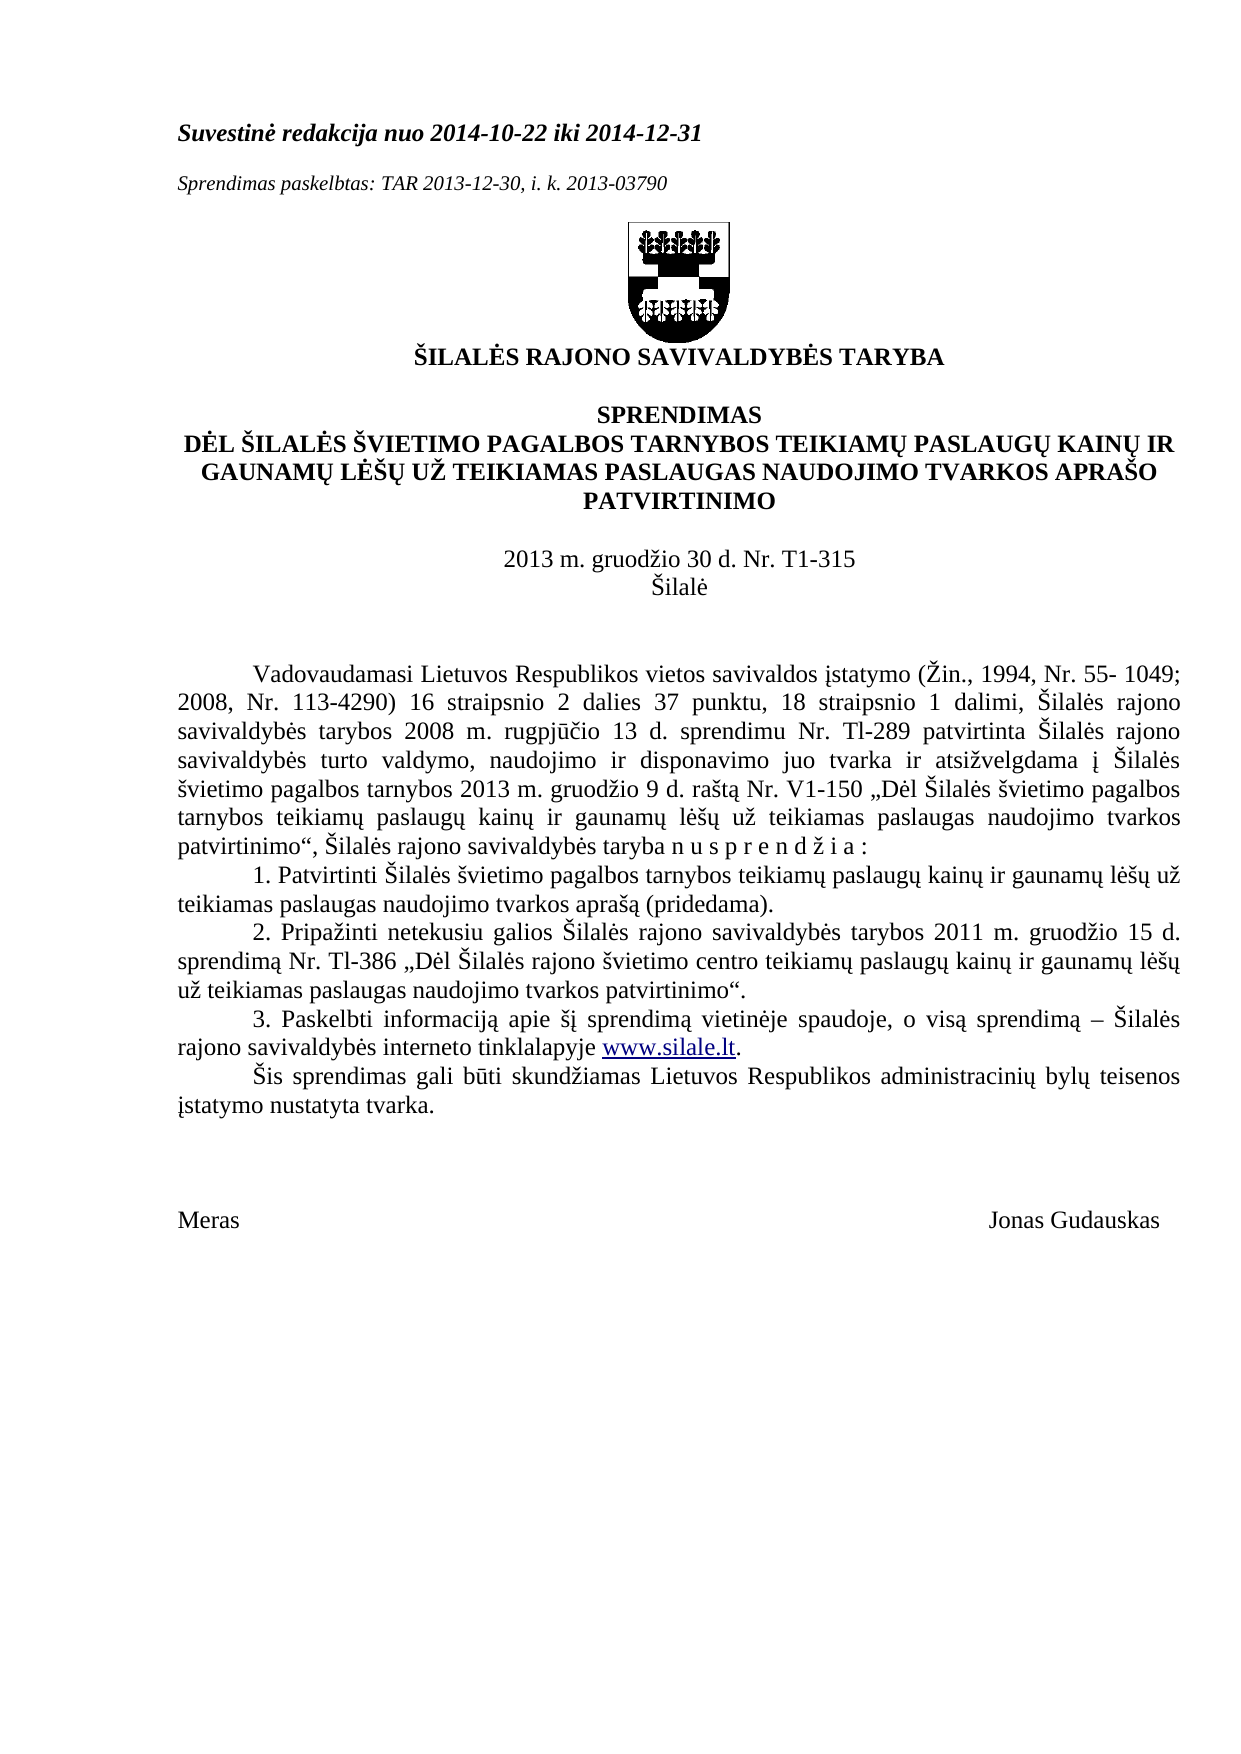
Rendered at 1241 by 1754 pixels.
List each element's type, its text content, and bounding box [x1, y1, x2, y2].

text Sprendimas paskelbtas: TAR 2013-12-30, i. k. 2013-03790 [177, 171, 1181, 195]
text Suvestinė redakcija nuo 2014-10-22 iki 2014-12-31 [177, 118, 1181, 147]
text 2. Pripažinti netekusiu galios Šilalės rajono savivaldybės tarybos 2011 m. gruodžio 15 d. sprendimą Nr. Tl-386 „Dėl Šilalės rajono švietimo centro teikiamų paslaugų kainų ir gaunamų lėšų už teikiamas paslaugas naudojimo tvarkos patvirtinimo“. [177, 917, 1181, 1004]
text Šis sprendimas gali būti skundžiamas Lietuvos Respublikos administracinių bylų teisenos įstatymo nustatyta tvarka. [177, 1061, 1181, 1119]
text Vadovaudamasi Lietuvos Respublikos vietos savivaldos įstatymo (Žin., 1994, Nr. 55- 1049; 2008, Nr. 113-4290) 16 straipsnio 2 dalies 37 punktu, 18 straipsnio 1 dalimi, Šilalės rajono savivaldybės tarybos 2008 m. rugpjūčio 13 d. sprendimu Nr. Tl-289 patvirtinta Šilalės rajono savivaldybės turto valdymo, naudojimo ir disponavimo juo tvarka ir atsižvelgdama į Šilalės švietimo pagalbos tarnybos 2013 m. gruodžio 9 d. raštą Nr. V1-150 „Dėl Šilalės švietimo pagalbos tarnybos teikiamų paslaugų kainų ir gaunamų lėšų už teikiamas paslaugas naudojimo tvarkos patvirtinimo“, Šilalės rajono savivaldybės taryba nusprendžia: [177, 659, 1181, 860]
text 3. Paskelbti informaciją apie šį sprendimą vietinėje spaudoje, o visą sprendimą – Šilalės rajono savivaldybės interneto tinklalapyje www.silale.lt. [177, 1004, 1181, 1061]
text 2013 m. gruodžio 30 d. Nr. T1-315 [177, 544, 1181, 572]
text DĖL ŠILALĖS ŠVIETIMO PAGALBOS TARNYBOS TEIKIAMŲ PASLAUGŲ KAINŲ IR GAUNAMŲ LĖŠŲ UŽ TEIKIAMAS PASLAUGAS NAUDOJIMO TVARKOS APRAŠO PATVIRTINIMO [177, 429, 1181, 515]
text SPRENDIMAS [177, 400, 1181, 429]
text Šilalė [177, 572, 1181, 601]
text ŠILALĖS RAJONO SAVIVALDYBĖS TARYBA [177, 342, 1181, 371]
text 1. Patvirtinti Šilalės švietimo pagalbos tarnybos teikiamų paslaugų kainų ir gaunamų lėšų už teikiamas paslaugas naudojimo tvarkos aprašą (pridedama). [177, 860, 1181, 917]
text Meras Jonas Gudauskas [177, 1205, 1181, 1234]
